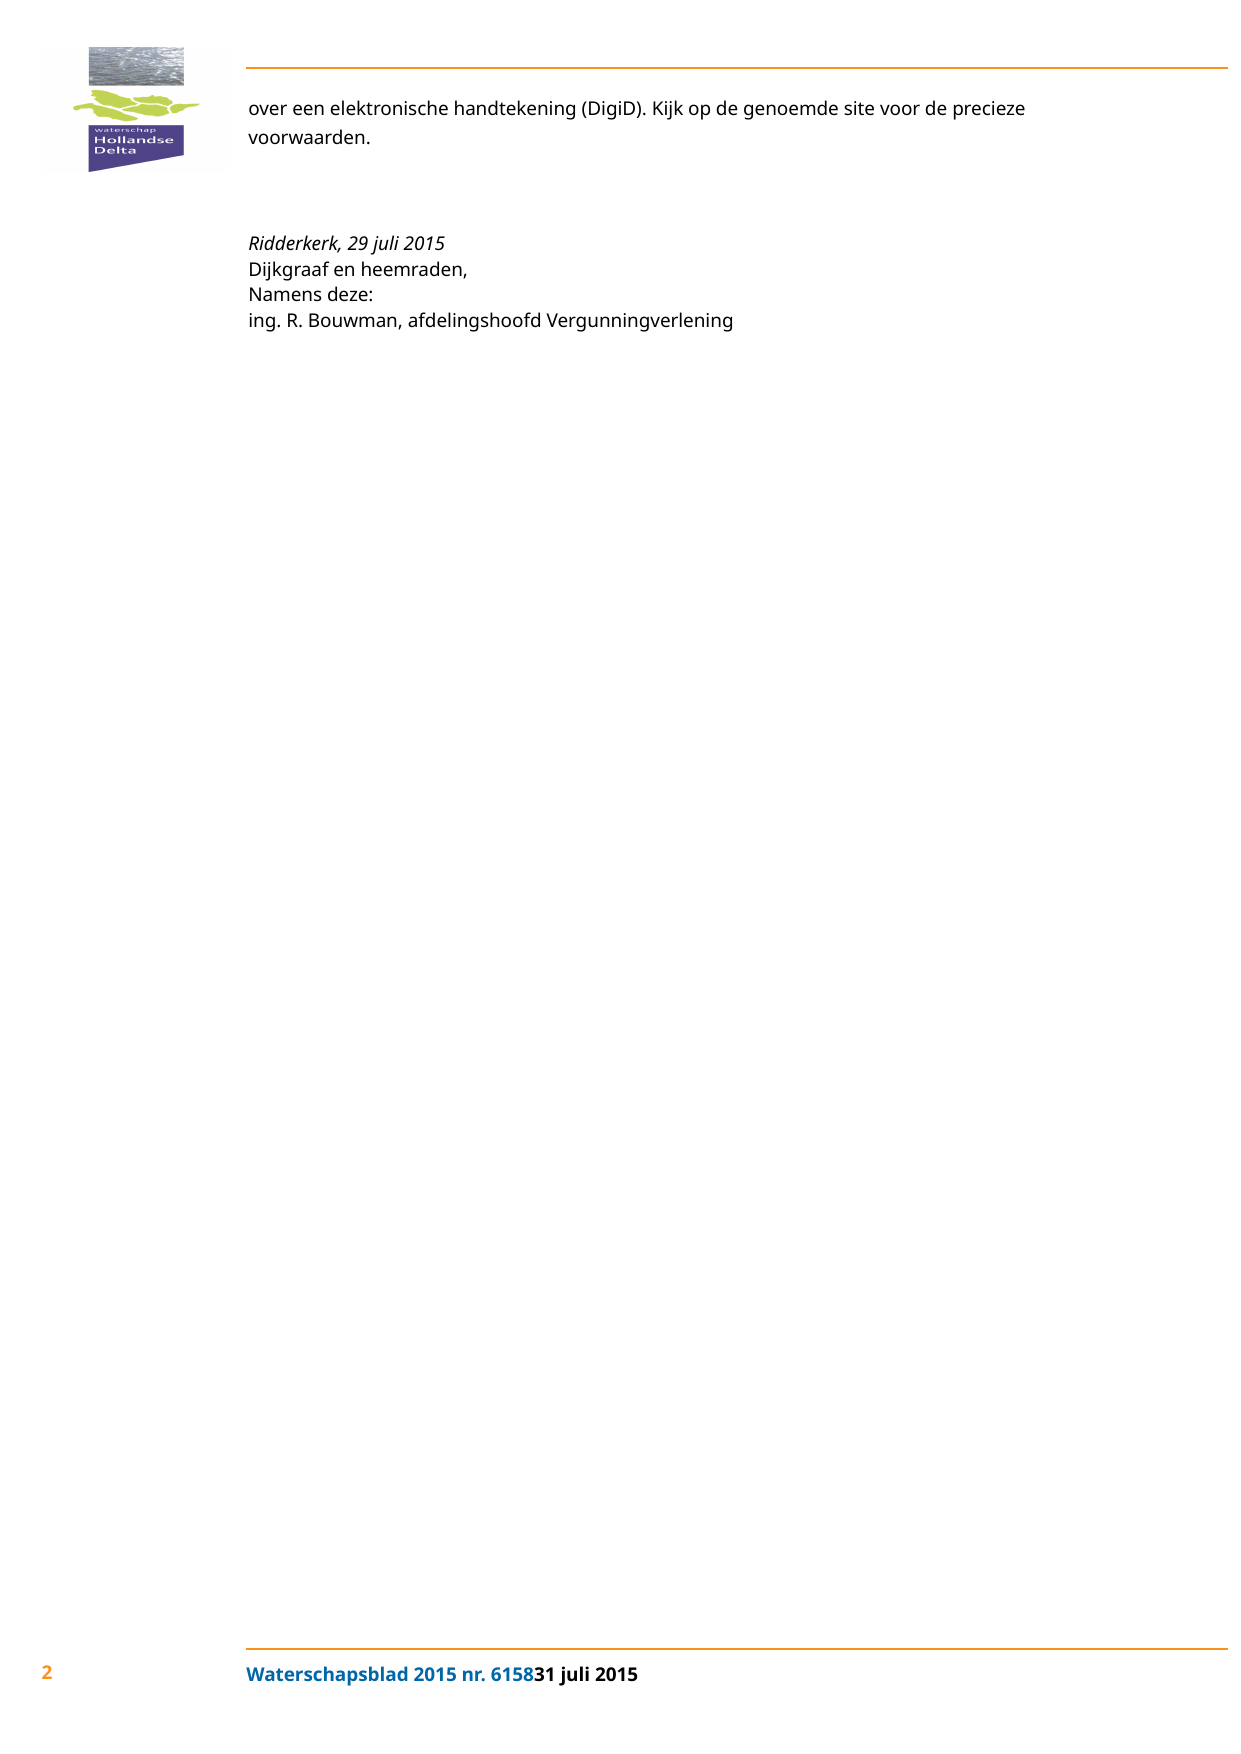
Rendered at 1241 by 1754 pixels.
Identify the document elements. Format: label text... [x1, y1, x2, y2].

text Namens deze: [248, 282, 1152, 307]
text ing. R. Bouwman, afdelingshoofd Vergunningverlening [248, 307, 1152, 333]
text Ridderkerk, 29 juli 2015 [248, 230, 1152, 256]
text over een elektronische handtekening (DigiD). Kijk op de genoemde site voor de precieze voorwaarden. [248, 95, 1152, 150]
picture [41, 47, 231, 172]
text Dijkgraaf en heemraden, [248, 256, 1152, 282]
